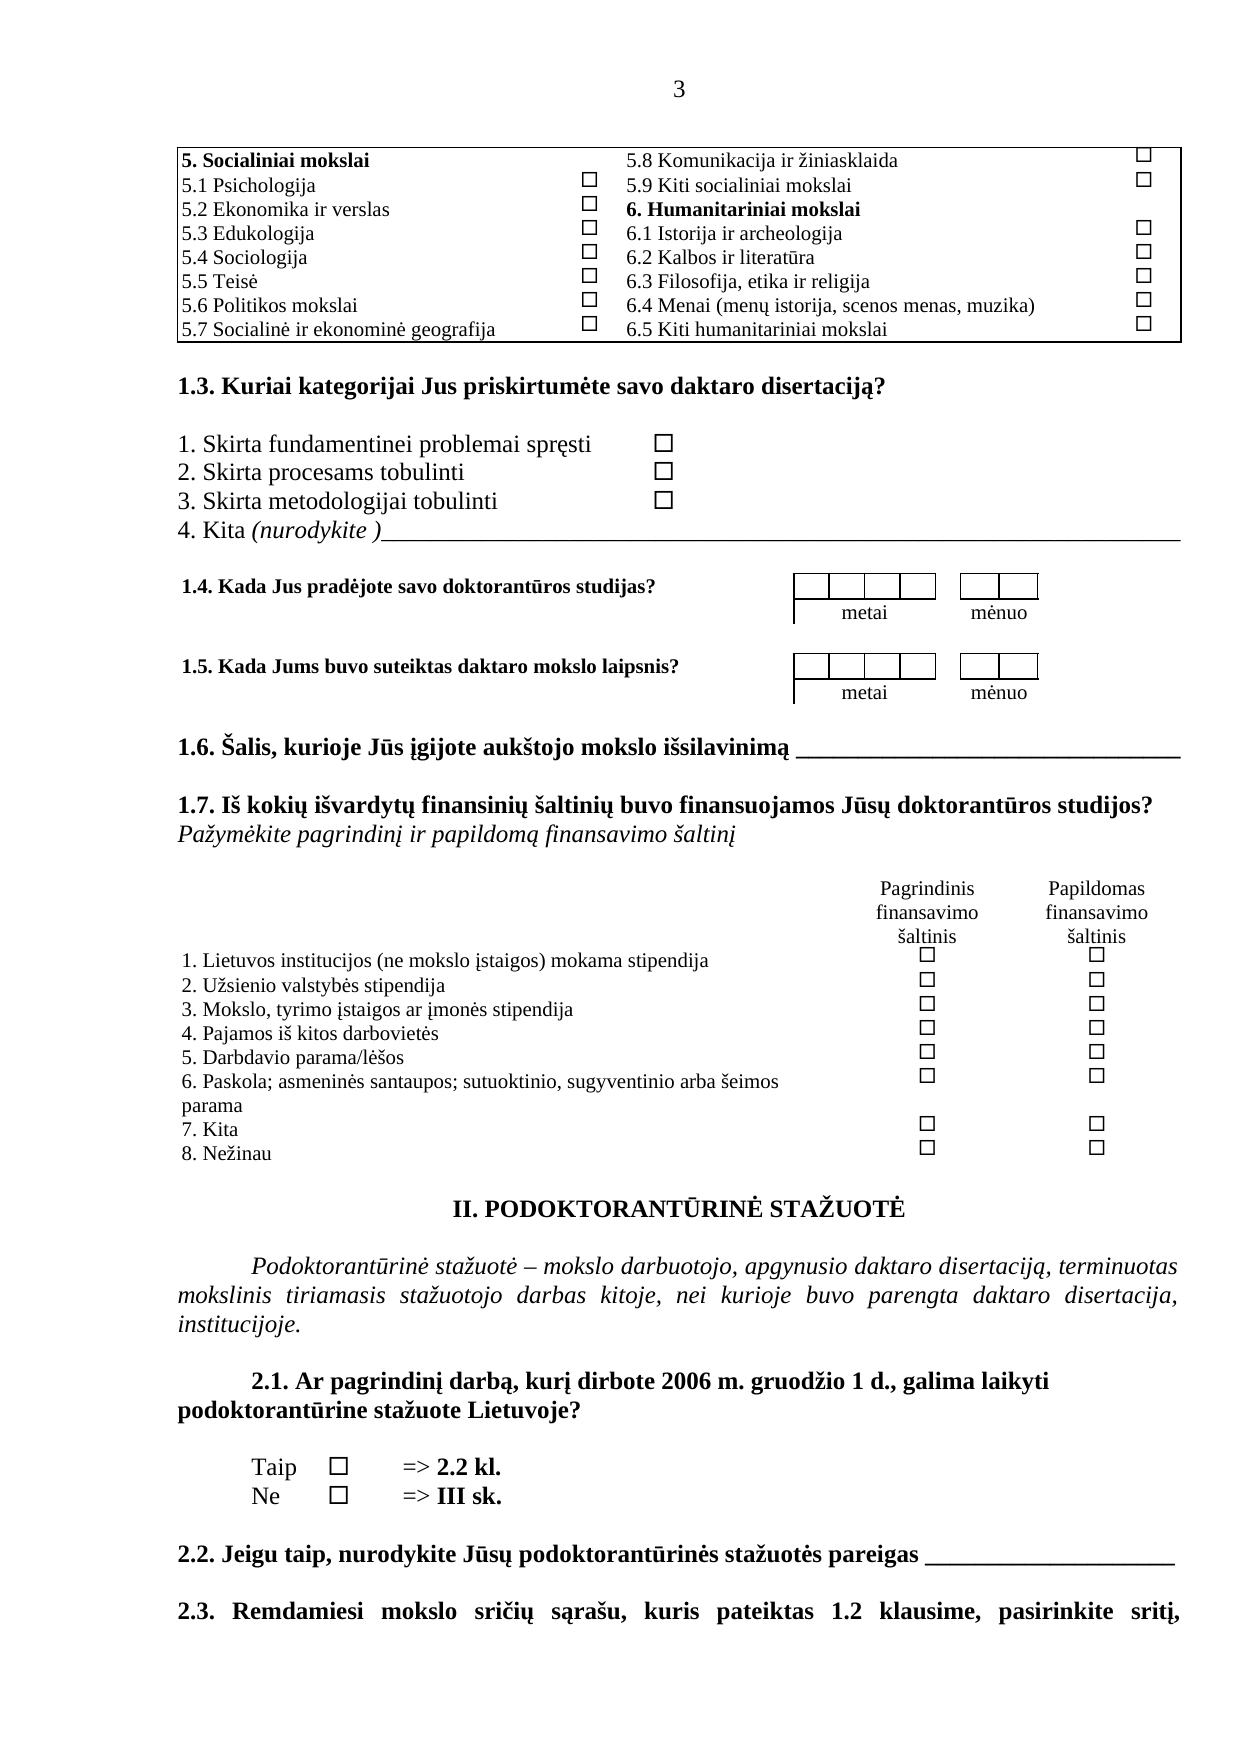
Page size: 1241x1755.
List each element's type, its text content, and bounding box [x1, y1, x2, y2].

table_cell  [557, 221, 622, 245]
table_cell [1038, 678, 1181, 704]
text Pažymėkite pagrindinį ir papildomą finansavimo šaltinį [177, 819, 1181, 847]
table_header [557, 148, 561, 172]
table_header [936, 573, 960, 598]
table_header [860, 574, 864, 598]
text 1.3. Kuriai kategorijai Jus priskirtumėte savo daktaro disertaciją? [177, 371, 1181, 400]
table_cell  [842, 1021, 1012, 1045]
table_cell  [1106, 245, 1180, 269]
text 2.3. Remdamiesi mokslo sričių sąrašu, kuris pateiktas 1.2 klausime, pasirinkite sritį, [177, 1596, 1181, 1625]
table_cell  [842, 997, 1012, 1021]
table_cell  [1012, 997, 1181, 1021]
table_cell  [1106, 221, 1180, 245]
table_header [1038, 573, 1181, 598]
table_cell  [1012, 1021, 1181, 1045]
table_header [1033, 654, 1037, 678]
table_cell  [557, 317, 622, 341]
table_header [931, 654, 935, 678]
table_cell  [1012, 1069, 1181, 1117]
table_cell  [1012, 1141, 1181, 1165]
table_cell  [1106, 173, 1180, 197]
text 1.7. Iš kokių išvardytų finansinių šaltinių buvo finansuojamos Jūsų doktorantūros studijos? [177, 790, 1181, 819]
text 4. Kita (nurodykite ) [177, 515, 1181, 544]
table_header [1038, 653, 1181, 678]
table_header [931, 574, 935, 598]
table_cell  [1106, 293, 1180, 317]
text 2.1. Ar pagrindinį darbą, kurį dirbote 2006 m. gruodžio 1 d., galima laikyti podoktorantūrine stažuote Lietuvoje? [177, 1366, 1181, 1424]
table_header  [1106, 148, 1180, 172]
table_cell  [557, 269, 622, 293]
text 3. Skirta metodologijai tobulinti  [177, 486, 1181, 515]
table_cell  [557, 197, 622, 221]
text 1.6. Šalis, kurioje Jūs įgijote aukštojo mokslo išsilavinimą [177, 732, 1181, 761]
text 1. Skirta fundamentinei problemai spręsti  [177, 429, 1181, 457]
table_cell [935, 678, 960, 704]
table_header [1033, 574, 1037, 598]
table_cell  [1012, 1045, 1181, 1069]
text Ne  => III sk. [177, 1481, 1181, 1510]
text II. PODOKTORANTŪRINĖ STAŽUOTĖ [177, 1194, 1181, 1222]
table_cell  [842, 973, 1012, 997]
text Taip  => 2.2 kl. [177, 1452, 1181, 1481]
table_header [177, 876, 842, 948]
table_cell  [1012, 949, 1181, 972]
table_cell  [842, 1045, 1012, 1069]
table_header [860, 654, 864, 678]
table_cell  [1012, 973, 1181, 997]
table_cell [935, 598, 960, 624]
text Podoktorantūrinė stažuotė – mokslo darbuotojo, apgynusio daktaro disertaciją, terminuotas mokslinis tiriamasis stažuotojo darbas kitoje, nei kurioje buvo parengta daktaro disertacija, institucijoje. [177, 1251, 1181, 1337]
table_header 1.4. Kada Jus pradėjote savo doktorantūros studijas? [177, 573, 793, 624]
table_cell  [842, 1141, 1012, 1165]
table_cell  [557, 293, 622, 317]
table_cell mėnuo [1033, 600, 1038, 624]
table_header 1.5. Kada Jums buvo suteiktas daktaro mokslo laipsnis? [177, 653, 793, 704]
table_cell  [842, 1117, 1012, 1141]
table_header [865, 574, 869, 598]
table_header [936, 653, 960, 678]
table_cell [1106, 197, 1180, 221]
table_header [618, 148, 622, 172]
table_header [865, 654, 869, 678]
table_cell  [1106, 269, 1180, 293]
table_cell [1038, 598, 1181, 624]
table_cell  [557, 173, 622, 197]
table_cell  [842, 949, 1012, 972]
table_cell mėnuo [1033, 680, 1038, 704]
table_cell  [557, 245, 622, 269]
table_cell  [1106, 317, 1180, 341]
text 2. Skirta procesams tobulinti  [177, 457, 1181, 486]
table_cell  [1012, 1117, 1181, 1141]
text 2.2. Jeigu taip, nurodykite Jūsų podoktorantūrinės stažuotės pareigas [177, 1539, 1181, 1567]
table_cell  [842, 1069, 1012, 1117]
